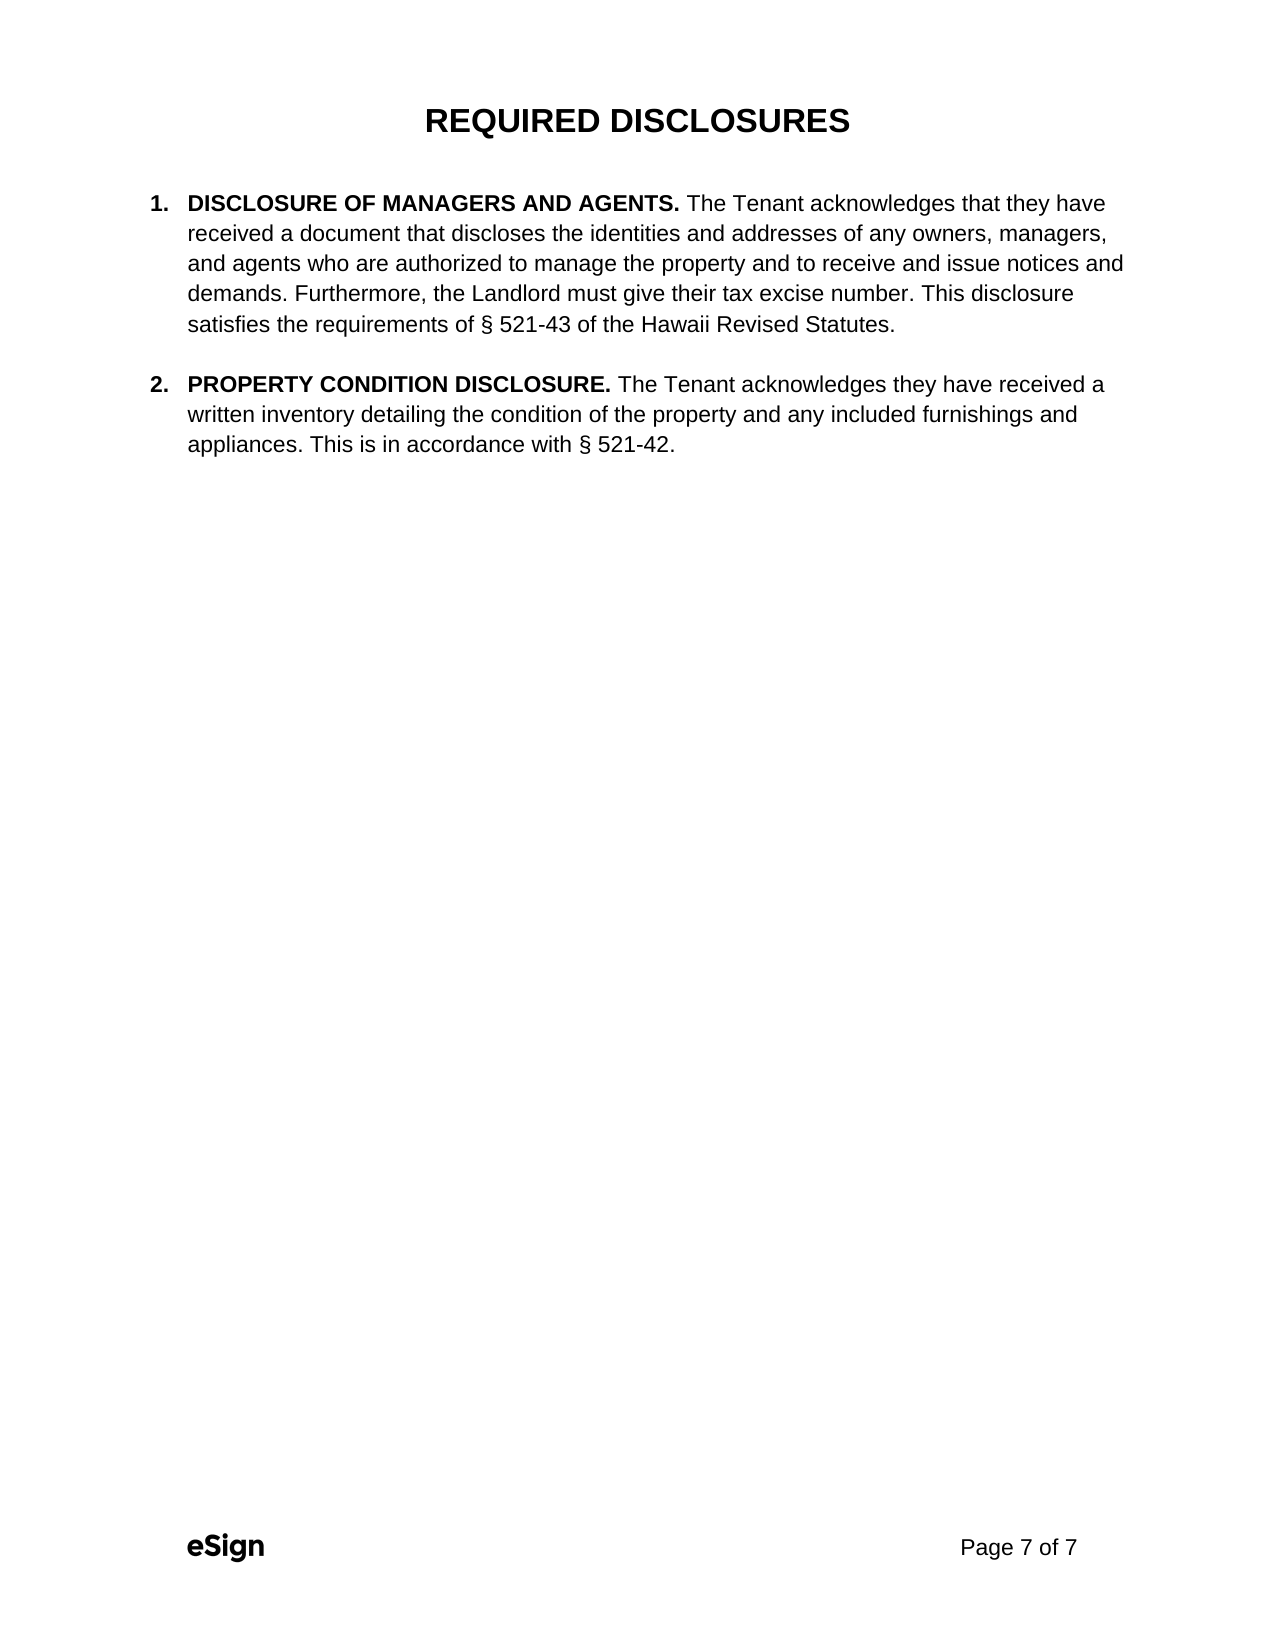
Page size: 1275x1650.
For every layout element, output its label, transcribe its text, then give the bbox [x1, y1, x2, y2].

list PROPERTY CONDITION DISCLOSURE. The Tenant acknowledges they have received a written inventory detailing the condition of the property and any included furnishings and appliances. This is in accordance with § 521-42. [150, 371, 1125, 458]
subtitle REQUIRED DISCLOSURES [150, 101, 1125, 140]
list DISCLOSURE OF MANAGERS AND AGENTS. The Tenant acknowledges that they have received a document that discloses the identities and addresses of any owners, managers, and agents who are authorized to manage the property and to receive and issue notices and demands. Furthermore, the Landlord must give their tax excise number. This disclosure satisfies the requirements of § 521-43 of the Hawaii Revised Statutes. [150, 190, 1125, 337]
